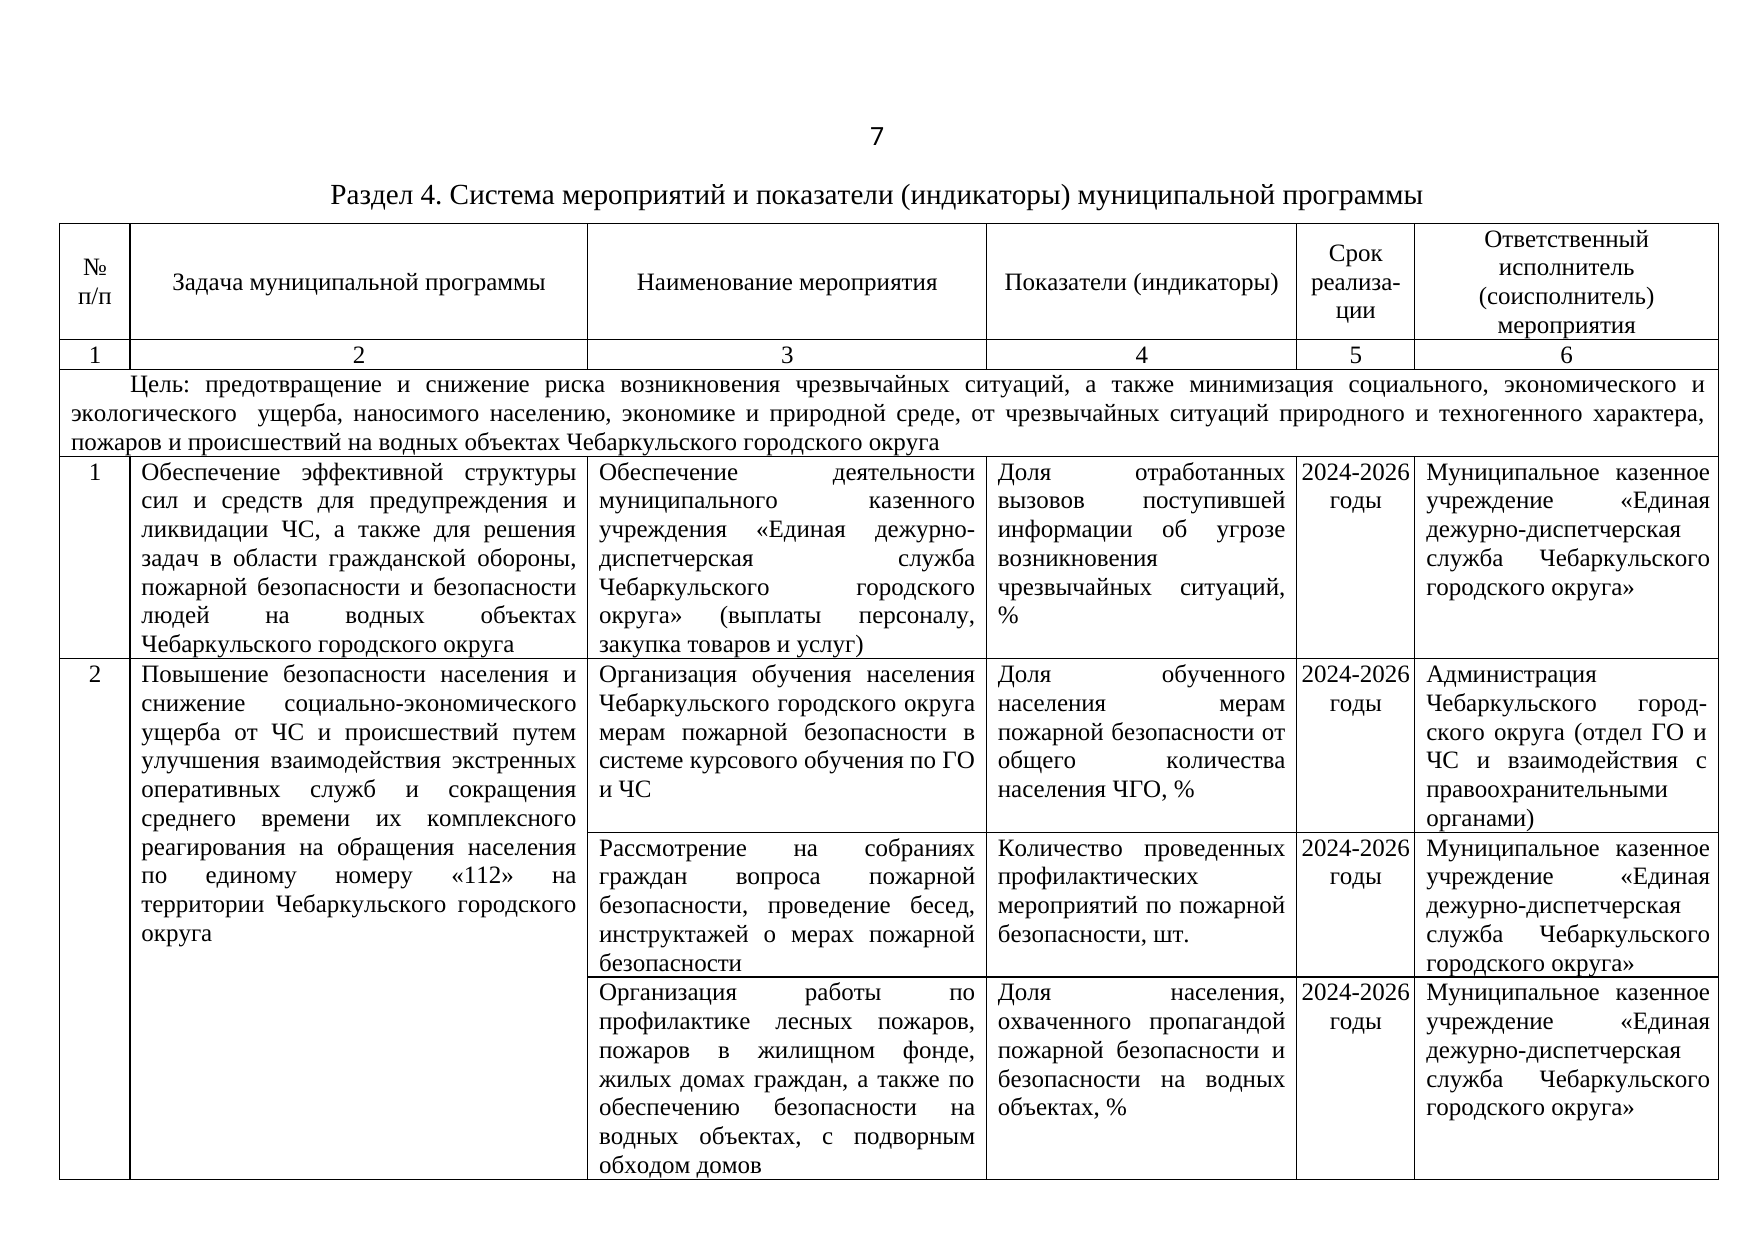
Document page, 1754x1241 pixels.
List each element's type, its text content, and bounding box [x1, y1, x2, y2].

table_cell 1 [60, 457, 129, 658]
table_cell Муниципальное казенное учреждение «Единая дежурно-диспетчерская служба Чебаркульского городского округа» [1415, 833, 1718, 976]
table_header № п/п [60, 224, 129, 339]
table_cell 5 [1297, 340, 1414, 368]
table_cell 2 [60, 659, 129, 832]
text Раздел 4. Система мероприятий и показатели (индикаторы) муниципальной программы [59, 177, 1695, 211]
table_cell 2024-2026 годы [1297, 659, 1414, 832]
table_cell [131, 976, 587, 1179]
table_header Ответственный исполнитель (соисполнитель) мероприятия [1415, 224, 1718, 339]
table_cell Рассмотрение на собраниях граждан вопроса пожарной безопасности, проведение бесед, инструктажей о мерах пожарной безопасности [588, 833, 986, 976]
table_cell Организация обучения населения Чебаркульского городского округа мерам пожарной безопасности в системе курсового обучения по ГО и ЧС [588, 659, 986, 832]
table_cell Обеспечение эффективной структуры сил и средств для предупреждения и ликвидации ЧС, а также для решения задач в области гражданской обороны, пожарной безопасности и безопасности людей на водных объектах Чебаркульского городского округа [131, 457, 587, 658]
table_cell 1 [60, 340, 129, 368]
table_cell 3 [588, 340, 986, 368]
table_header Задача муниципальной программы [131, 224, 587, 339]
table_cell 2024-2026 годы [1297, 457, 1414, 658]
table_cell Муниципальное казенное учреждение «Единая дежурно-диспетчерская служба Чебаркульского городского округа» [1415, 978, 1718, 1179]
table_cell 2024-2026 годы [1297, 833, 1414, 976]
table_cell 4 [987, 340, 1296, 368]
table_cell Доля населения, охваченного пропагандой пожарной безопасности и безопасности на водных объектах, % [987, 978, 1296, 1179]
table_cell Доля обученного населения мерам пожарной безопасности от общего количества населения ЧГО, % [987, 659, 1296, 832]
table_cell Цель: предотвращение и снижение риска возникновения чрезвычайных ситуаций, а также минимизация социального, экономического и экологического ущерба, наносимого населению, экономике и природной среде, от чрезвычайных ситуаций природного и техногенного характера, пожаров и происшествий на водных объектах Чебаркульского городского округа [60, 370, 1718, 456]
table_cell Организация работы по профилактике лесных пожаров, пожаров в жилищном фонде, жилых домах граждан, а также по обеспечению безопасности на водных объектах, с подворным обходом домов [588, 978, 986, 1179]
table_cell Обеспечение деятельности муниципального казенного учреждения «Единая дежурно-диспетчерская служба Чебаркульского городского округа» (выплаты персоналу, закупка товаров и услуг) [588, 457, 986, 658]
table_cell Повышение безопасности населения и снижение социально-экономического ущерба от ЧС и происшествий путем улучшения взаимодействия экстренных оперативных служб и сокращения среднего времени их комплексного реагирования на обращения населения по единому номеру «112» на территории Чебаркульского городского округа [131, 659, 587, 976]
table_cell Количество проведенных профилактических мероприятий по пожарной безопасности, шт. [987, 833, 1296, 976]
table_header Наименование мероприятия [588, 224, 986, 339]
table_cell [60, 832, 129, 976]
table_header Показатели (индикаторы) [987, 224, 1296, 339]
table_cell Муниципальное казенное учреждение «Единая дежурно-диспетчерская служба Чебаркульского городского округа» [1415, 457, 1718, 658]
table_cell 2024-2026 годы [1297, 978, 1414, 1179]
table_cell 6 [1415, 340, 1718, 368]
table_cell [60, 976, 129, 1179]
table_header Срок реализа-ции [1297, 224, 1414, 339]
table_cell Администрация Чебаркульского город­ского округа (отдел ГО и ЧС и взаимодействия с правоохранительными органами) [1415, 659, 1718, 832]
table_cell 2 [131, 340, 587, 368]
table_cell Доля отработанных вызовов поступившей информации об угрозе возникновения чрезвычайных ситуаций, % [987, 457, 1296, 658]
